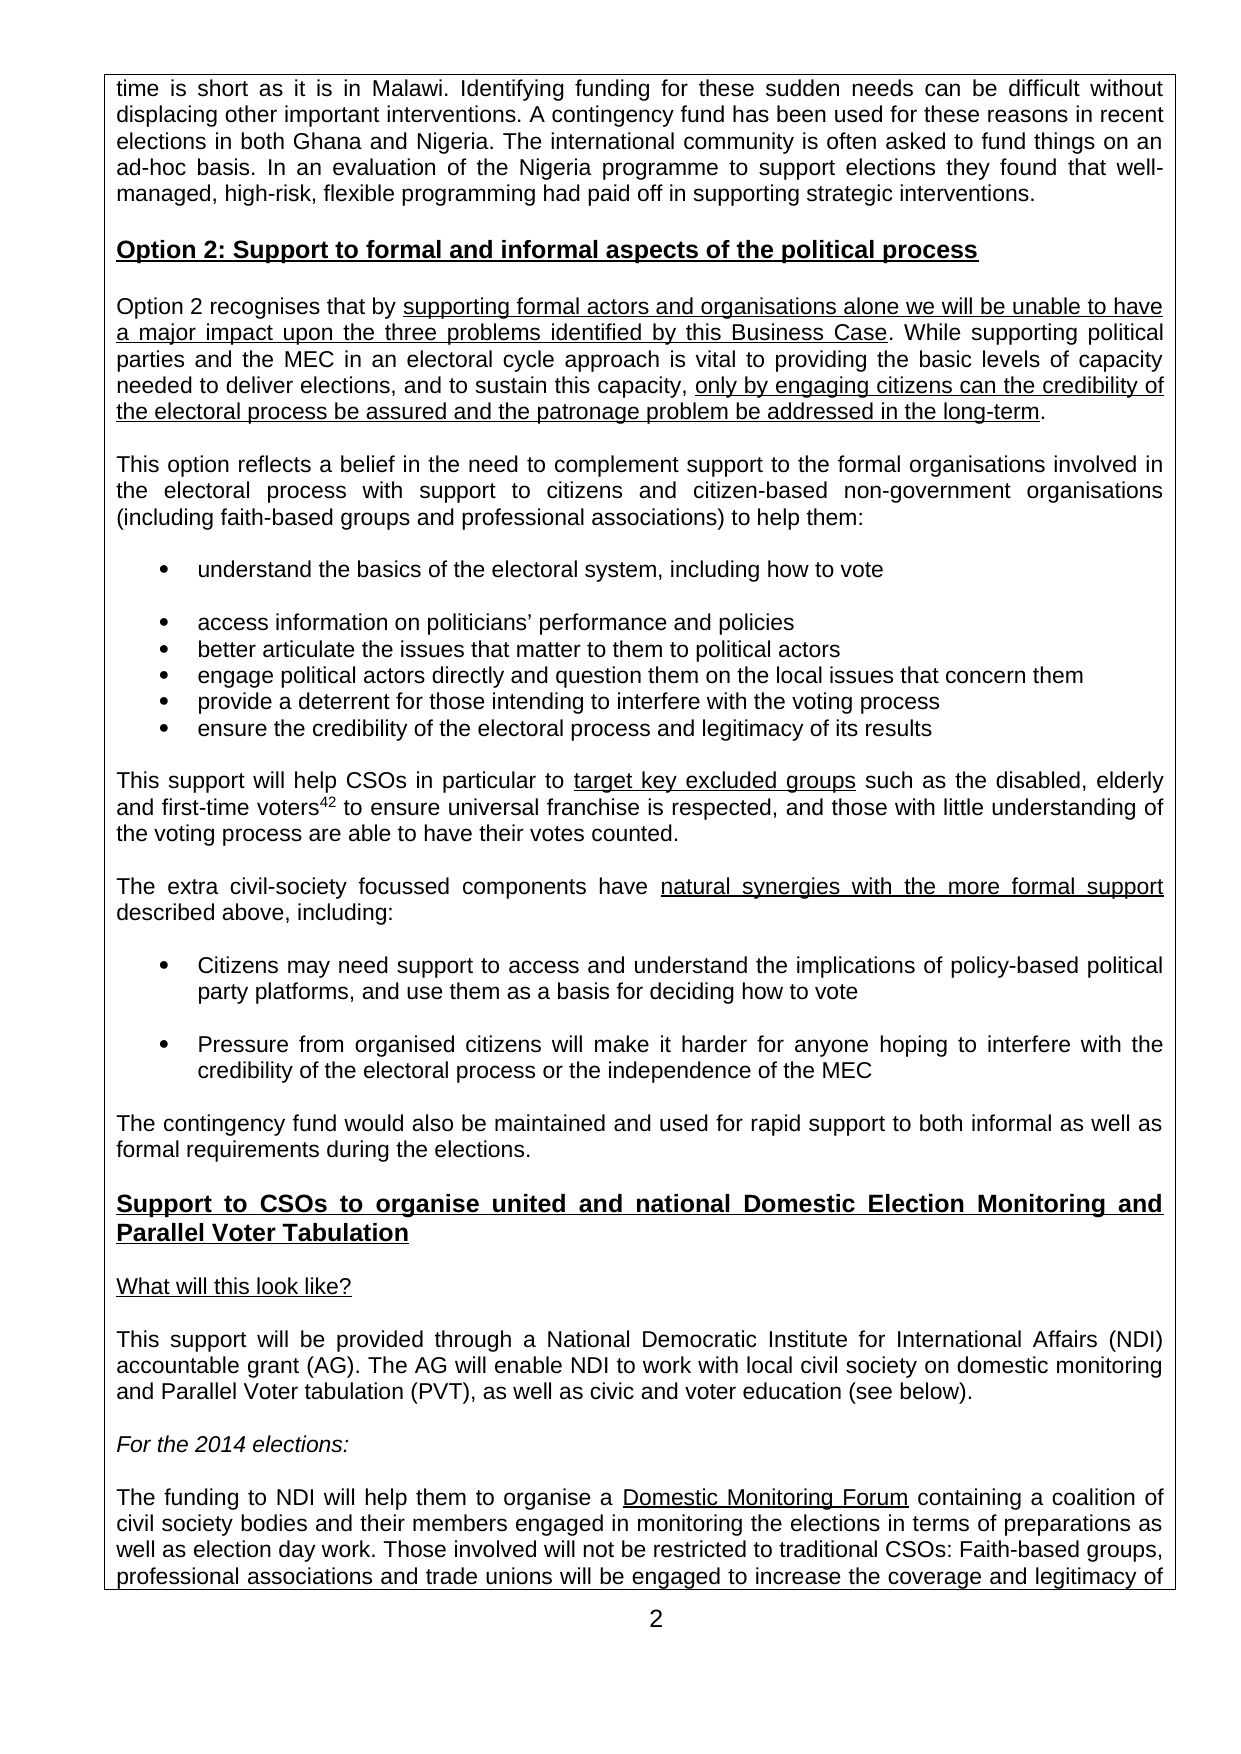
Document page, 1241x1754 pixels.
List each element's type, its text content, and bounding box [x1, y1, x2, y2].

table_header A. WHAT ARE THE FEASIBLE OPTIONS THAT ADDRESS THE NEED SET OUT IN THE STRATEGIC CASE? This appraisal sets out to assess ways to address the 3 problems set out in the strategic case: The problem of capacity: how to ensure necessary financial and technical capacity in key electoral institutions to ensure a free and credible election process The problem of patronage: how to reduce the influence of patronage on voters and politicians and promote free debate on electoral choices The problem of sustainability; how to sustain capacity that is built and the positive attitudinal changes that occur during the 2014 elections This case considers 3 options to address these three problems. Support to formal aspects of the electoral process Electoral cycle support to the Malawi Electoral Commission Electoral cycle support to Political Parties Maintenance of a flexible contingency fund to support unforeseen needs Support to formal and informal aspects of the electoral process Electoral cycle support to the Malawi Electoral Commission Electoral cycle support to Political Parties Maintenance of a flexible contingency fund to support unforeseen needs Support to CSOs to organise united and national Domestic Election Monitoring and Parallel Voter Tabulation Support to CSOs and CBOs to deliver issue-based Civic and Voter Education and organise public debates No support Appraisal of the options for institutional support to the electoral process The ISEP Theory of Change (see annex A for diagram) For the people to freely elect their leaders and ensure that both parties are aware of the “compact” being made there needs to be a strengthened ability of Malawi to deliver free and credible elections with electoral outcomes that are informed by public debate (the outcome). This will be progressively achieved over time, starting with the 2014 elections (being free, credible and with public debate informing voter choices) and being sustained into the post-election years (by on-going support after 2014 to maintain capacity and deepen citizen understanding). To ensure the credibility of elections, starting with 2014, will require the 3 core problems to be addressed: Address the capacity problem through technical support and financial resources to enable the Malawi Electoral Commission to deliver elections (including in 2014); support civil society to act as a deterrent and guarantee “freeness” through election monitoring and PVT; build the capacity of political parties to offer voters a distinct choice and resolve disputes peacefully. Address the patronage problem through public debates and issue-based CVE to be delivered by CSOs and CBOs to ensure voters are able to make informed choices about who to vote for choosing from issue-based electoral platforms on offer by political parties. Address the sustainability problem beyond 2014 by ensuring capacity development is sustained in the MEC, Political Parties and civil society to ensure investments made are not lost and the level of capacity is maintained for future elections and on-going work to reform the electoral and political party systems, and deepen citizen understanding of democracy. The approach is based on a number of assumptions, but also contains interventions to help address these assumptions and the question of political will. The key assumptions here are: That a combination of donor and Government finance will be enough to cover the core costs of holding the 2014 elections: this is yet to be seen, but the catalytic effect of early UK funding will help encourage other donors to make a contribution. This is a killer assumption for the programme as with reduced levels of funding there may be attempts to either postpone or cancel the local elections. It may also mean that if elections do happen, they will be poorly managed and thereby open to greater levels of rigging and malpractice. Greater engagement will be necessary to convince other donors to come on board. That domestic monitoring and the international community’s observation will provide a sufficient deterrent to prevent major electoral malpractice: the impact of domestic monitoring and specifically the use of PVT has prevented elections from being “stolen” in other cases That elected politicians will change their behaviour if forced to make issue-based promises: the work of the Building Empowerment and Accountability in Malawi (BEAM) programme and similar citizen voice and action programmes will help ensure this is the case by holding politicians to account for their commitments. That voters will want to make voting choices on issue-based platforms rather than being influenced to make electoral decisions for short-term personal gain through the influence of patronage: 2009 gives some hope this may happen, but sustained incremental change is expected rather than major transformational change at this stage. The evidence base for this theory of change is detailed below under the various options proposed. Option 1: Support to formal aspects of the electoral process Option 1 is built around the idea that the important aspects of the electoral process are those delivered by formal actors and organisations- the electoral commission, the political parties and politicians. This approach assumes that: the capacity problem and the sustainability problem in the formal aspects of the electoral process are the key issues, and that support to formal electoral organisations on an electoral cycle basis will help deliver sustainable improvements to the electoral process. that the patronage problem can be addressed by capacity-building of the formal system as political parties will be keen to offer policy alternatives and citizens will naturally vote on the basis of policies if given the choice. This will aid the development of a system of politics based upon competing ideology and policies presented by different political parties. Electoral-cycle support to the Malawi Electoral Commission What will this look like? For the 2014 elections: This support will be delivered through a multi-donor trust fund managed by UNDP. Although the MDTF project document is still being prepared, it is likely it will provide financial support in three main ways: procuring technical support for the MEC (such as training for MEC staff and commissioners, short and medium-term technical and strategic inputs such as for ICT, budgeting, procurement and capacity development through on-the-job learning); procuring material support for MEC (such as ballot boxes, computers etc); procuring human resource support for the MEC (costs associated with elections day temporary staff); A professional and competent Malawi Electoral Commission is required to prepare for and implement an electoral process at Presidential, Parliamentary and (possibly) Local levels. Among other things this means: developing an elections budget and electoral calendar to work to over the next 18 months; hiring and training new staff both for core functions (including finance and management) as well as for local level and temporary staff to work around voting day; improving the technical understanding and leadership ability of the Commissioners and Chair of the Commission; updating the voters register in a timely and transparent manner; developing messaging for voter education and accredit organisations to deliver these messages (with ability to contract delivery itself if necessary); developing and advocating for short-term changes to the electoral legislation and Constitution to improve the clarity of the electoral framework for 2014; identifying and procuring (either directly or through prior agreement with the MDTF) new assets and other equipment (including ballots) for election day; organising the counting and tabulation of votes; working with Political Parties to ensure continuous stakeholder dialogue and that declaration of results is done in a fair and transparent manner; developing systems and relationships with the judiciary in line with its mandate to ensure complaints and cases of electoral fraud are dealt with in a timely fashion Support for the delivery of these key tasks will be the main focus of the MDTF between its establishment and 2014 elections. After 2014: Depending on the decision of the DFID Malawi Post-Election Strategic Review, informed by the elections themselves and the UK spending round decisions, DFID may maintain support to MEC to: reduce core staff turn-over and maintain the capacity developed within the MEC’s human resources help MEC to think strategically about its work between 2014 and 2019 and identify priorities and phasing of items lobby for reforms to the electoral legislation that may be required deliver by-elections that need to be delivered within constitutional time limits consider long-term changes to key processes (such as voter registration methods) further develop the capacity of long-term core staff The current strategic plan the MEC is developing will be reviewed post-election to identify specific work to be undertaken. What is the rationale and evidence? It is clear from the discussions at the Malawi donor Electoral Task Force meetings, and reports of various assessment missions that the MEC is not currently able to deliver the basic tasks involved in preparing for the 2014 elections, although some work is already underway to begin to build capacity. A lack of capability here has the potential to severely damage the credibility of the electoral process leading to an increased potential for the results to be challenged and the risk of violence. However, positive reports from those engaged in the current work to turn this situation around, such as the training for Commissioners and the development of a MEC-owned strategic plan, suggests that with sustained support the MEC could play its key role. The election budget has not yet been finalised by the Electoral Commission and the financial contribution able to be made by the Malawi Government has not been set, but initial indications suggest that the budget could be in the region of $40-$50 million. In 2009 donors covered 40% of the costs directly; if this was replicated this would mean the Government would be looking for up to $20 million from donors. This is probably a conservative estimate as the elections are likely to be more costly than previous ones (with the introduction of local elections) and the costs for procurement will have risen due to the devaluation of the Kwacha. The wage bill has also risen and industrial action is a possible threat to the running of the elections if expected increases are not met. And the Malawian economy is in bad shape, although revenue projections have been exceeded in recent months. As the largest bilateral funder of the 2009 elections, the government and other donors will be hoping that the UK can provide substantial funding to the elections and MEC. Coverage of some of these financial costs is one way in which DFID can contribute to the delivery of the 2014 elections, and so strengthen the credibility of the electoral process. The evidence in Malawi suggests that technical and financial support to the MEC has enabled free and credible elections to happen previously. In 2009 DFID’s support enabled credible elections to take place, although the political context was more stable and the contest was not a close one. However, a reading of reviews also suggests that the capacity of the MEC was only just up to the job, and that donors had to step in to substitute capacity in the MEC to get key tasks completed.Between the 2004 elections and 2009 no major donor was involved in electoral cycle support to the MEC and consequently the capacity of the MEC in the run-up to 2009 had to be rebuilt almost from scratch. Post-2009 again there was no on-going support to the MEC and so it was left with few staff, no capacity and unable to deliver by-elections within the agreed 60 day deadline. It was also subject to closure for financial mismanagement in late 2010, thereby preventing it from delivering local elections and further sapping capacity and increasing staff vacancies. By concentrating on electoral-cycle support and thereby continuing to support the functioning of the MEC after the delivery of the 2014 elections, DFID will be able to develop more sustainable capacity in this key organisation and leave a legacy for future electoral processes. By supporting the MEC’s analysis of electoral legislation DFID can also help create a better and clearer legal framework for the elections in future, and clear up some of the contradictions between the Constitution and electoral legislation and clarify the mandate of the MEC, leaving it with greater freedom of action and thereby greater confidence and legitimacy for future elections. By providing smaller amounts of support to sustain capacity between elections DFID will find itself with less need to invest heavily in reviving the MEC come 2018, the year before the next elections are due. An electoral-cycle approach is cost-effective by securing investments made for elections and reducing future costs. It is also stated DFID and FCO policy for support to Elections. There is a great deal of literature that shows how electoral and democracy assistance has been successful in creating institutions (e.g. electoral commissions) and in transferring technical skills to them to enable credible elections. Although the MEC lacks some of the needed legal clarity to ensure its total independence, it does have a sufficiently independent mandate to deliver legitimate elections and its current Commissioners, being political appointees of the various parties, should ensure the incumbent Government is unable to unduly influence the MEC. The role of election management bodies in elections themselves is, of course, central. As the report of the Global Commission on Elections, Democracy and Security, 2012 says, “The key institution for promoting and protecting elections with integrity are professional, independent Electoral Management Bodies that conduct transparent processes”. Electoral-cycle support for Political Parties What will this look like? This support will be provided through the Centre for Multiparty Democracy (CMD). CMD was registered in 2005 and is an organisation run by the Political Parties themselves as members, to provide a forum for discussions and debates on key issues on neutral ground; resolution of conflict; and as a channel to provide multi-party support to strengthen Political Parties and the Political Party system. For the 2014 elections: Initial support by CMD will be to help all major Political Parties get ready for the 2014 elections by: developing policy and preparing issue-based manifestos and campaign messaging providing a forum for where disputes can be prevented and resolved at the centre supporting local Multi-Party Liaison Committees to strengthen local dialogue and conflict resolution training political party monitors to help ensure the credibility of the electoral process A focus on women’s political empowerment will be introduced into the debate between political parties on ways to strengthen their systems and appeal to voters- through the discussions of ideas such as women-only short-lists and targeting of women candidates for extra support. Our support will need to find a way of adding-value to existing programmes of support in this area which include: i) the Active Learning Centre (ALC) being supported by the Scottish Executive who are preparing 2000 women to stand as candidates for councillor positions for the 2014 elections, and supporting the women’s caucus; and ii) the 50-50 campaign on women’s representation that will be run by UNDP and the Ministry of Gender- likely with funding from Norway. After 2014: Depending on the decision of the DFID Malawi Post-Election Strategic Review, informed by the elections themselves and the UK spending round decisions, DFID may maintain support to political parties through CMD. This support would promote the change necessary to see real improvements in the electoral process and ensure Political Parties can play their important opposition role in between elections, acting as a check and balance on executive authority- a role that in the past has either been obstructive or absent. There is also the potential for Parties themselves to lead the way in much needed reforms to the Party System, including the introduction of regulation of campaign finance and the increase of powers and independence to the political party registrar. In the long-term DFID support would back the delivery of the CMD strategic plan in the following key areas: Strengthening the legal and administrative framework for political parties Institutional capacity development of political parties Resource mobilization and financial management capacity of political parties Intra- and inter-party dialogue Institutional capacity of CMD to promote the effective functioning of political parties and multiparty democracy What is the rationale and evidence? The role of Political Parties is fundamental to the operation of a multi-party system of politics. As the CMD Strategic Plan notes, their role is to “function as professional institutions capable of articulating, aggregating and acting on the interests and aspirations of the peoples of Malawi”. However, Malawian political parties have been characterised as divided, internally weak and undemocratic, based on a narrow membership and unable to define their “offer” to the Malawian people in terms of policies or issues that matter to them. The report of Benchmarking Core Capacities of Political Parties in Malawi says, “autocratic mentalities are the hallmark of Malawi’s contemporary party system”. However the report also says that “something can be done to transform the political party system into one that stimulates the development of open, competitive and accountable democratic politics”. The Centre for Multi-Party Democracy (CMD) has the ability play a crucial role in facilitating this transformation, as it has the trust of political parties and can bring them together to negotiate and commit to a programme of change. Only with the parties engaged and committed can change occur. This option will not deliver a full-scale transformation of Political Parties between now and 2014. Any change that does happen will be incremental and long-term and hence will need long-term support. The failure of the Political opposition in Malawi has been one of the factors driving the centralisation of political power, and allowing executive government to ignore the wishes of the people between elections. Civil society has tried to step into this gap in the past, to the detriment of their role at local level, their ability to champion single issues and capacity to deliver development programmes. By supporting all political parties we will be supporting the role of a formal opposition that acts as a check and balance on executive power, and freeing civil society to play its own role in the political system. A key focus that DFID will be able to promote in this option will be the need for support to policy development capacity, the development of issue-based party platforms and the development of manifestos and issue-based messaging to base campaigns upon. This will allow a basis for debates between candidates and offer the Malawian voters more substance to make their electoral choices upon. This is something highlighted by the CMD strategic plan and prioritised by the parties themselves, at least partially in recognition of the changes that are occurring within the Malawian electorate with regard to their positive response to the use of issue-based electoral strategies in 2009. The potential for conflict driven by political competition is quite high in Malawi- seen in the tradition of militant youth wings from MCP’s Young Pioneers who were a paramilitary wing of the ruling party in the 1980s and 90s accused of torture and murder, to the more recent example of DPP’s Cadets who paraded through Blantyre in DPP trucks waving machetes and threatening to deal with anyone joining anti-government protests in July 2011. The fact that the current Government has Cabinet Ministers from a number of parties suggests strategies of co-option are likely to be used to eliminate opposition threats which will be resisted by at least some in those parties, creating splits as we near the elections. This factionalism is a major indicator of political violence. The existence of CMD will help provide neutral territory for potential conflicts to be prevented and resolved, as this model has been seen to do successfully in other countries. By working on political parties in Malawi we will be working on an issue that a majority of Malawians have an interest in. 60% of people in a recent Afrobarometer survey in Malawi said they felt close to a political party. However, this figure has been in decline over the last 10 years. It is believed that political party reform can help halt this decline and increase membership and influence on political parties of ordinary Malawians. The evidence of impact in support to political parties is mixed. However, a DFID-supported study of political party assistance in 5 countries provides ample evidence that the approach this option takes can be very effective: based on political economy analysis, engaging structural constraints, being demand-driven and not supply-driven, and working in a multi-party approach that starts from inter-party dialogue. A central dilemma in supporting political parties is often how to avoid seeming partisan. Donors have often supported civil society instead to represent people’s views to leaders. However, this approach is naïve as it treats CSOs as politically neutral and somehow more representative. It also undermines the basis of multi-party political systems as CSOs tend to be single issue while political parties aggregate issues- necessary for an electoral platform. By using a multiparty approach through a trusted actor (CMD) and in partnership with a neutral international legitimate body (the UN) this option will restore the balance between CSO and political party support, and avoid the charge of partisanship. Maintenance of a flexible contingency fund to support unforeseen needs What this might look like? The contingency fund option will be a small fund to be used responsively to important and critical needs as they arise in the electoral process between now and 2014. These needs are not defined but could include material, technical or financial needs of the various actors within the election process. Opportunities might arise where relatively small sums of money could make a difference to the credibility and freeness of the 2014 elections. The contingency fund will be managed by a HMG Elections Committee combining staff from DFID, FCO and regionally from MoD. Decisions will be made by consensus on spending and implemented by DFID as part of this programme. What is the rationale and evidence? A contingency fund is suggested to allow HMG to respond to sudden changes in the political environment that pose a threat to free and fair elections, or present an opportunity to support political reforms. In the current political environment in Malawi the situation is very fluid. The new Government has only been in power since early April and opportunities could exist to support to support reforms and attempts to improve the environment for elections- for example by supporting reform to the state broadcaster. Often items are also found to have been omitted from election budgets, especially when time is short as it is in Malawi. Identifying funding for these sudden needs can be difficult without displacing other important interventions. A contingency fund has been used for these reasons in recent elections in both Ghana and Nigeria. The international community is often asked to fund things on an ad-hoc basis. In an evaluation of the Nigeria programme to support elections they found that well-managed, high-risk, flexible programming had paid off in supporting strategic interventions. Option 2: Support to formal and informal aspects of the political process Option 2 recognises that by supporting formal actors and organisations alone we will be unable to have a major impact upon the three problems identified by this Business Case. While supporting political parties and the MEC in an electoral cycle approach is vital to providing the basic levels of capacity needed to deliver elections, and to sustain this capacity, only by engaging citizens can the credibility of the electoral process be assured and the patronage problem be addressed in the long-term. This option reflects a belief in the need to complement support to the formal organisations involved in the electoral process with support to citizens and citizen-based non-government organisations (including faith-based groups and professional associations) to help them: understand the basics of the electoral system, including how to vote access information on politicians’ performance and policies better articulate the issues that matter to them to political actors engage political actors directly and question them on the local issues that concern them provide a deterrent for those intending to interfere with the voting process ensure the credibility of the electoral process and legitimacy of its results This support will help CSOs in particular to target key excluded groups such as the disabled, elderly and first-time voters to ensure universal franchise is respected, and those with little understanding of the voting process are able to have their votes counted. The extra civil-society focussed components have natural synergies with the more formal support described above, including: Citizens may need support to access and understand the implications of policy-based political party platforms, and use them as a basis for deciding how to vote Pressure from organised citizens will make it harder for anyone hoping to interfere with the credibility of the electoral process or the independence of the MEC The contingency fund would also be maintained and used for rapid support to both informal as well as formal requirements during the elections. Support to CSOs to organise united and national Domestic Election Monitoring and Parallel Voter Tabulation What will this look like? This support will be provided through a National Democratic Institute for International Affairs (NDI) accountable grant (AG). The AG will enable NDI to work with local civil society on domestic monitoring and Parallel Voter tabulation (PVT), as well as civic and voter education (see below). For the 2014 elections: The funding to NDI will help them to organise a Domestic Monitoring Forum containing a coalition of civil society bodies and their members engaged in monitoring the elections in terms of preparations as well as election day work. Those involved will not be restricted to traditional CSOs: Faith-based groups, professional associations and trade unions will be engaged to increase the coverage and legitimacy of the Monitoring exercise. Support for common standards and methodologies in monitoring through training and provision of equipment will help ensure enough information is gathered for a credible report post-elections as well as a role in highlighting abuses during the electoral process. Engagement with international observer missions will be supported. A section of civil society, or potentially one group will be supported to implement Parallel Voter Tabulation (PVT), with technical support from NDI. PVT involves the independent verification (or challenge) of results in a statistical sample of electoral constituencies as a way of safeguarding the election against attempts to release false results. It involves observation of the voting and counting of ballots at the selected polling stations, collection of official polling station results and independent tabulation of these results, parallel to election authorities. This process requires approval of the authorities and political parties. While official approval has not yet been given, there are indications that support from opposition and government is likely. However, this component does remain a risk. What is the rationale and evidence? The rationale for work on domestic observation and PVT is quite simple: the result of the 2014 elections is likely to be close and questioned and will need to be seen as legitimate to avoid contestation that could become violent. Civil society monitoring of the process can help provide legitimacy as well as acting as a deterrent. The People’s Party have incumbency on their side, but the Democratic Progressive Party have grassroots support and (reportedly) the finances needed to mount a major campaign. The MCP and UDF also cannot be discounted as they have major support in their regional heartlands. Allegations of election rigging have been seen before in Malawi. Monitoring and PVT will: help verify results where appropriate, provide a deterrent to anyone considering rigging the vote where necessary will help mobilise support for a legal challenge of results. Malawi has often had domestic monitors engaged in elections, but they have been ad-hoc, not organised or united and rarely been able to offer credible commentary on results in time to have an impact. By starting the process earlier and organising a domestic monitors forum we can ensure that a well-trained, professional, united and legitimate monitoring mission is implemented that has the credibility to have its point of view taken seriously, and thereby have an impact on the legitimacy of the electoral process. This is both a substantial deterrent as well as an opportunity for around 10,000 individuals to get involved in the democratic process through monitoring. PVT has been increasingly widely used in emerging democracies over the last 25+ years. The Philippine National Citizen Movement for Free Elections (NAMFREL) are acknowledged as the first people to employ PVT in an election. In the 1986 Presidential election NAMFREL attempted to mirror the official count of all 90,000 polling stations, providing evidence to help uncover the massive vote counting fraud attempted by President Marcos’ supporters. NDI has subsequently and more recently used the PVT methodology to good effect in countries such as Zambia and Nigeria. In Zambia, reports suggest the use of PVT prevented a last minute attempt by the incumbent party to rig the vote in their favour. There is a great deal of evidence to show that domestic observation with or without PVT is effective at preventing electoral fraud. For example, in an examination of three field studies Sjoberg (2012) found that “high-quality civil society observers can reduce fraud on election day”. In terms of real cases, PVT forced a run-off in Zimbabwe’s 2008 Presidential election; in Ghana’s 2008 Presidential election domestic observers helped validate an outcome that was by a very thin majority, helping to reduce tensions; and domestic observer’s evidence that Serbia’s 2000 presidential elections were fraudulent forced Milosevic to resign. The particular use of domestic over international observation is both the reduced cost and the importance of internal forces in the consolidation of democracy. On the downside, there is some evidence to suggest that when forced to abandon electoral fraud, autocratic leaders will choose more direct forms of malpractice such as vote-buying and intimidation. After 2014: Support in the immediate aftermath of the 2014 elections would be limited and aimed at capitalising on the experience of the observation process and united civil society voice. NDI would work with the civil society partners to: organize a post-election conference to share lessons from the 2014 elections and potential areas for electoral reform facilitate two meetings with civil society organizations advocating for electoral reform to further flesh out proposed measures and develop a unified strategy to advocate for their implementation collaborate with both national and international election experts to provide electoral expertise on particular areas of reform, such as legal challenges and campaign financing Support to CSOs and CBOs to deliver issue-based CVE and organise public debates What will this look like? For the 2014 elections: The aim of this work is to complement work done by others at a higher level, including the National Institute for Civic Education (NICE), with support to needs-based and issue focussed CVE that uses CSOs and CBOs to get down to the grass-roots. This kind of work would stimulate the demand for policy-based electoral platforms that would help address the problem of patronage The types of CVE that might be delivered under this option could include: Basic voter information and education on how to vote information gathering and score-carding of existing representatives village and town-hall meetings to identify key issues for different people and areas of the country that might influence voting choices Presidential, MP candidate and Local Councillor debates the use of radio call-in-shows and interviews with political party representatives to debate options the promotion of national identity and campaign against regionalism and patronage research through interviews and focus groups to identify key issues for people in relation to elections While issue-based CVE will be a key focus, it will not ignore the requirement for high quality voter information and education. In the 2009 elections 4.2% of the ballots were null and void due to spoiling- likely due to voter’s failure to fill them in correctly. Over half of all voters in 2014 will be under 34 and a significant proportion will be first time voters. Without proper education on filling in a ballot many could risk having their democratic right of political expression restricted. A focus on youth and other marginalised groups will help reduce the null and void count and extend the franchise to those who may traditionally find it difficult to exercise their rights- especially the elderly, the youth and the disabled. After 2014: In this area limited work in the immediate aftermath of the elections will be focussed on supporting citizens to engage their newly elected councillors. Building on the issue-based voter education activities, NDI would promote citizen interaction with the newly elected local government officials following the elections. NDI would issue a sub-grant to a civil society partner that would continue to work with national and grassroots level organizations to: conduct follow-up workshops in community organizing and advocacy organize forums to facilitate engagement between communities and local officials provide continued support for issue-based advocacy by civil society partners These post-election activities would help lay the foundation for developing the capacity of the new local governance structures to exercise effective transparency and accountability for service delivery. This would also help voters to monitor the delivery of promises made at election time and hold their elected representatives to account. What is the rationale and evidence? A recent district-limited review of the Malawi Democratic Consolidation Project (DCP) gave many examples of the project’s success in civic education and concluded that “(civic education providers) have tremendous potential to catalyse fundamental and sustainable democratic transformation”. Although they currently have less capacity to do so, civil society also have the potential to: raise the level of public debate over the issues developed by political parties as their electoral platform provide key information on policy choices and past performance of elected representatives to the electorate engage citizens themselves in reporting electoral malpractice These types of interventions, including those that use innovative ways of distributing this information, can have a big impact on voter-turnout and the level of information voters have to base their vote upon. While the exact form of CVE that will be used in this option is yet to be finalised, and depends to some extent on the abilities of the civil society groups involved, the technical assistance that will be provided by NDI increases the likelihood that more innovative approaches will be used where evidence is strong to its impact. NDI have previously run a grant-making programme for DFID in Malawi to support CSO implementation of civic education campaigning, in 2011. They have the connections and understanding of civil society in Malawi. They have undertaken similar CVE coordination, grant-making and technical assistance across the world, including Zambia, Nigeria, Nepal and previously in Malawi. Option 3: Do nothing The situation in Malawi suggests that there would be no displacement effect from DFID funding, meaning that in the absence of funding, support to the elections would be reduced in overall volume. As explained above, this judgement is based on the low levels of funding currently committed to the elections by donors (partly due to reduced budgets and risk appetite) and the constrained financial circumstances of the Government. In fact, it can be expected that DFID funding is more likely to have a catalytic effect- encouraging other donors to invest their funding alongside DFIDs. This has been the case with DFID funding to civil society (where other donors joined our multi-donor grant making fund) and in support to anti-corruption (where both Norway and Ireland are keen to join with DFID’s future programme). In terms of support to the delivery of the 2014 elections, the absence of DFID funding would mean less ability to implement tripartite elections, possibly leading to the failure to hold local elections again and possibly leading to a failure to hold elections at all. This would seriously affect the credibility of the process; lead to disillusionment in voters; and continue to leave a gap in formal accountability structures at the local (and national?) level. Absence of support to other parts of the electoral process, including political parties, civic and voter education and domestic monitoring could be expected to have no positive benefit to Malawi’s governance situation and lead to a less legitimate outcome of the elections with the potential to drive discontentment and violence. If elections did take place debate would be likely focussed around traditional patronage benefits; political parties might focus on short-term methods to win power; voters would be less prepared to question the basis for their voting choices; and malpractice could be more likely without a deterrent and oversight system. The delivery of the elections themselves would be far less technically proficient and open to abuse. Women and other marginalised groups would likely have less opportunity to exercise their rights. In Southern Africa, a recent report on EU electoral assistance found that international assistance has enhanced the capacity of electoral management bodies, civil society organisations and political parties and contributed to voter education and local observer groups during elections. All these outcomes would either be reduced or absent in the absence of DFID funding. Finally, and perhaps most importantly, DFID’s political and diplomatic position would be undermined if no contribution to the elections was made, and might encourage others in the international community to back-out of support to what is a crucial election. The political role of the UK in supporting free and credible elections will be central to the HMG approach, but without having a financial stake in their delivery it is likely our political influence would be reduced. If we have less access to key political figures we will be less able to play our role as the “critical friend” to Malawi, and therefore in a worse position if it came to helping mediate between competing claims to victory, or other conflict between political rivals. The cost of our failure to engage could have a major impact on the credibility of the process and results, and open Malawi to the risks associated with a failure of the electoral process, as demonstrated by Kenya and Cote d’Ivoire in recent years. THE EVIDENCE What is the likely impact (positive and negative) on climate change and environment for each feasible option? ASSESSMENT Options 1 and 2 Support the 2014 elections process For these two options there is no additional climate change and environment risk other than what is already being managed with the business as usual scenario prevailing now. With a democratically elected government in place the rule of law maintains civil order that ensures that environmental degradation and the release of greenhouse gases into the atmosphere is minimised. Both Government and donor programmes are carried out without disruption. In addition elected officials act as agents for disseminating environment and climate change messages to the populace, which enhances awareness. For these two options the opportunity for positive impact on environment and climate change will be high while the risk for negative impact will be low. Option 3 (Do nothing) According to the business case, for this option there is a chance for political instability and no legitimate government willing and able to act in an accountable fashion to all its population. There will be major risks to all DFID’s investments that are associated with state fragility and a declining governance environment. For environment and climate change, the associated breakdown of law and order will see environmental degradation such as deforestation and encroachment on protected land increased. This will increase the frequency of extreme weather and climate related events such as flash floods and drought. With political instability both government and donor programmes will be hampered. For this option there will be a negative impact on the environment and climate change and the risk will be medium. Categorise as A, high potential risk / opportunity; B, medium / manageable potential risk / opportunity; C, low / no risk / opportunity; or D, core contribution to a multilateral organisation. [105, 75, 1175, 1589]
